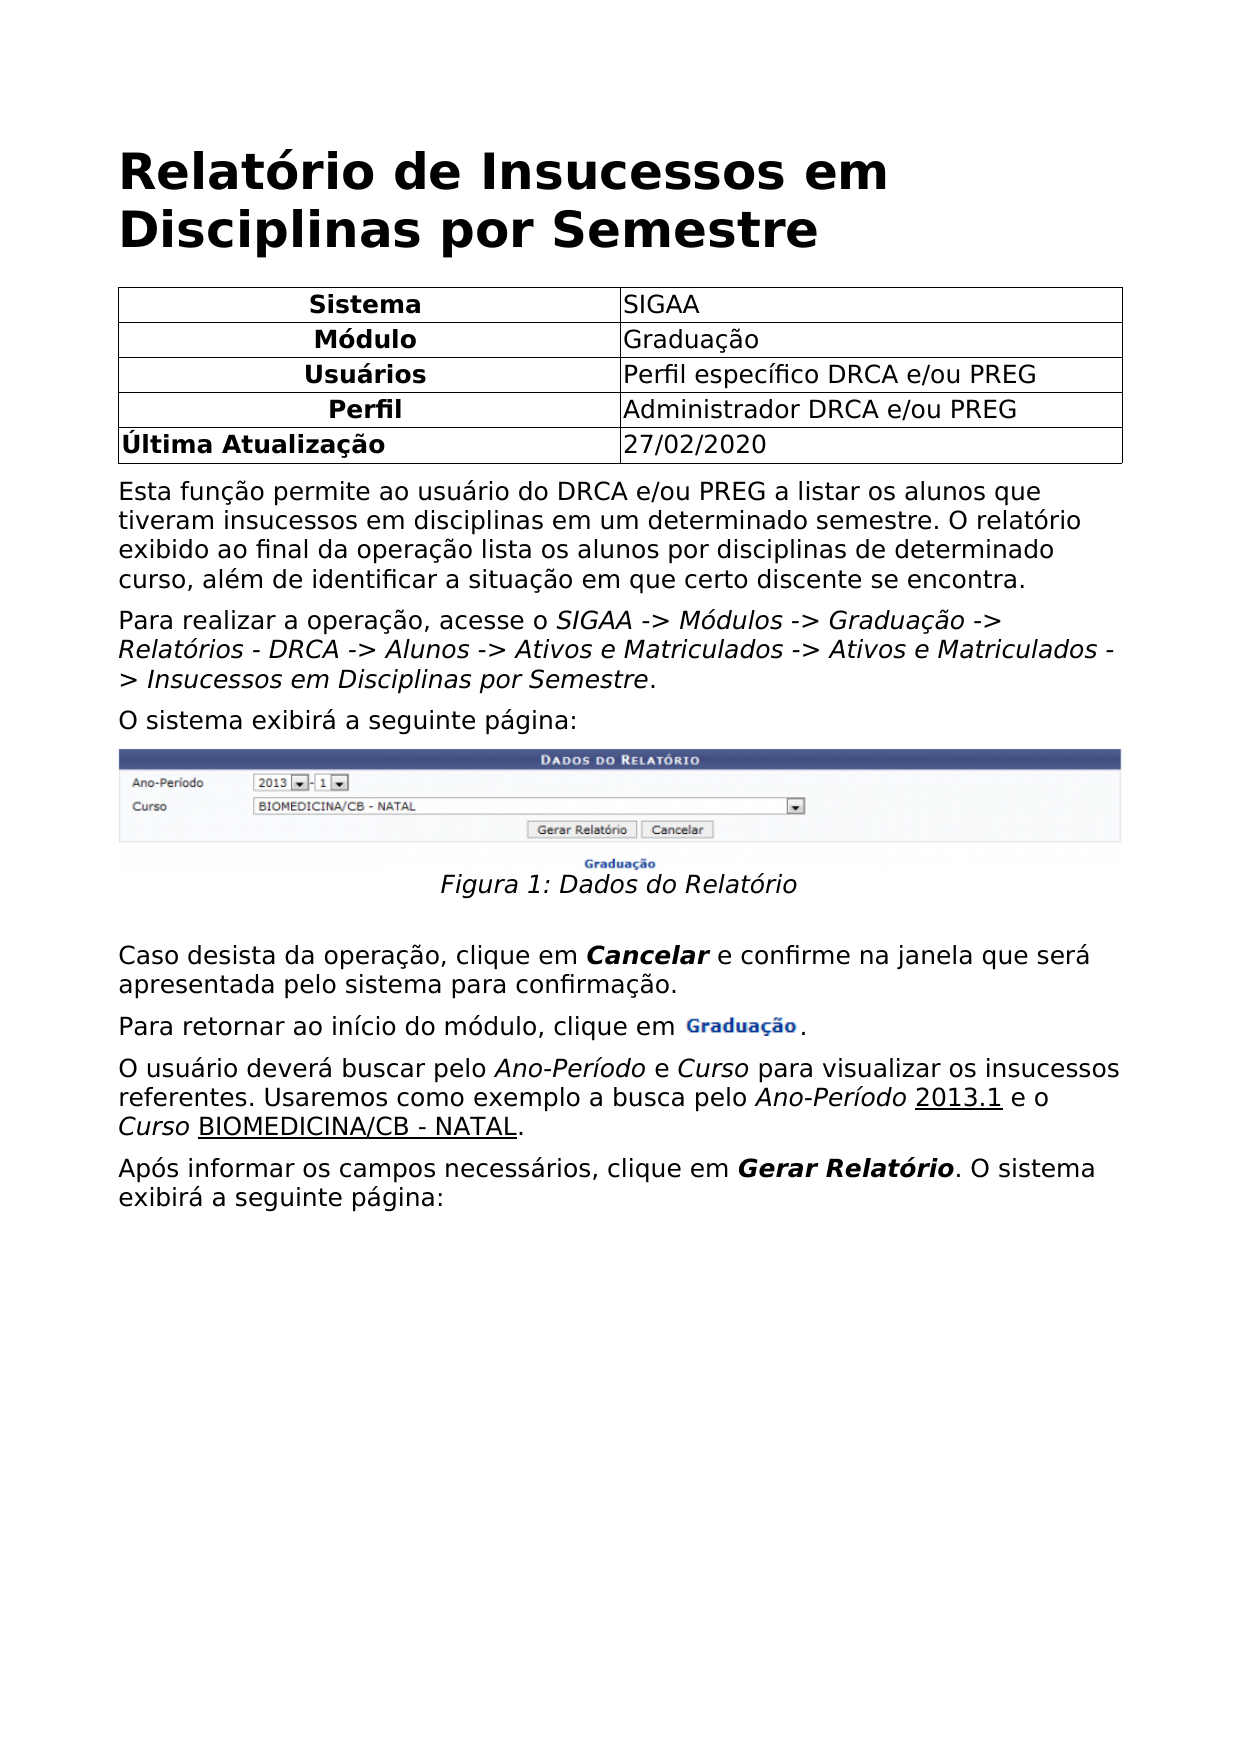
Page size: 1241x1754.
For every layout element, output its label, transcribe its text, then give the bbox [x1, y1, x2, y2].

text Para realizar a operação, acesse o SIGAA -> Módulos -> Graduação -> Relatórios - DRCA -> Alunos -> Ativos e Matriculados -> Ativos e Matriculados -> Insucessos em Disciplinas por Semestre. [118, 606, 1122, 694]
text O sistema exibirá a seguinte página: [118, 706, 1122, 736]
table_cell 27/02/2020 [621, 428, 1122, 462]
table_cell Administrador DRCA e/ou PREG [621, 393, 1122, 427]
text Após informar os campos necessários, clique em Gerar Relatório. O sistema exibirá a seguinte página: [118, 1154, 1122, 1212]
text Para retornar ao início do módulo, clique em . [118, 1012, 1122, 1042]
picture [683, 1016, 800, 1036]
table_cell Última Atualização [119, 428, 620, 462]
text O usuário deverá buscar pelo Ano-Período e Curso para visualizar os insucessos referentes. Usaremos como exemplo a busca pelo Ano-Período 2013.1 e o Curso BIOMEDICINA/CB - NATAL. [118, 1054, 1122, 1142]
table_cell Perfil [119, 393, 620, 427]
text Caso desista da operação, clique em Cancelar e confirme na janela que será apresentada pelo sistema para confirmação. [118, 942, 1122, 1000]
picture [118, 748, 1123, 871]
table_cell Módulo [119, 323, 620, 357]
subtitle Relatório de Insucessos em Disciplinas por Semestre [118, 143, 1122, 259]
text Figura 1: Dados do Relatório [118, 871, 1122, 900]
table_cell Perfil específico DRCA e/ou PREG [621, 358, 1122, 392]
table_header SIGAA [621, 288, 1122, 322]
table_cell Usuários [119, 358, 620, 392]
table_cell Graduação [621, 323, 1122, 357]
table_header Sistema [119, 288, 620, 322]
text Esta função permite ao usuário do DRCA e/ou PREG a listar os alunos que tiveram insucessos em disciplinas em um determinado semestre. O relatório exibido ao final da operação lista os alunos por disciplinas de determinado curso, além de identificar a situação em que certo discente se encontra. [118, 477, 1122, 594]
